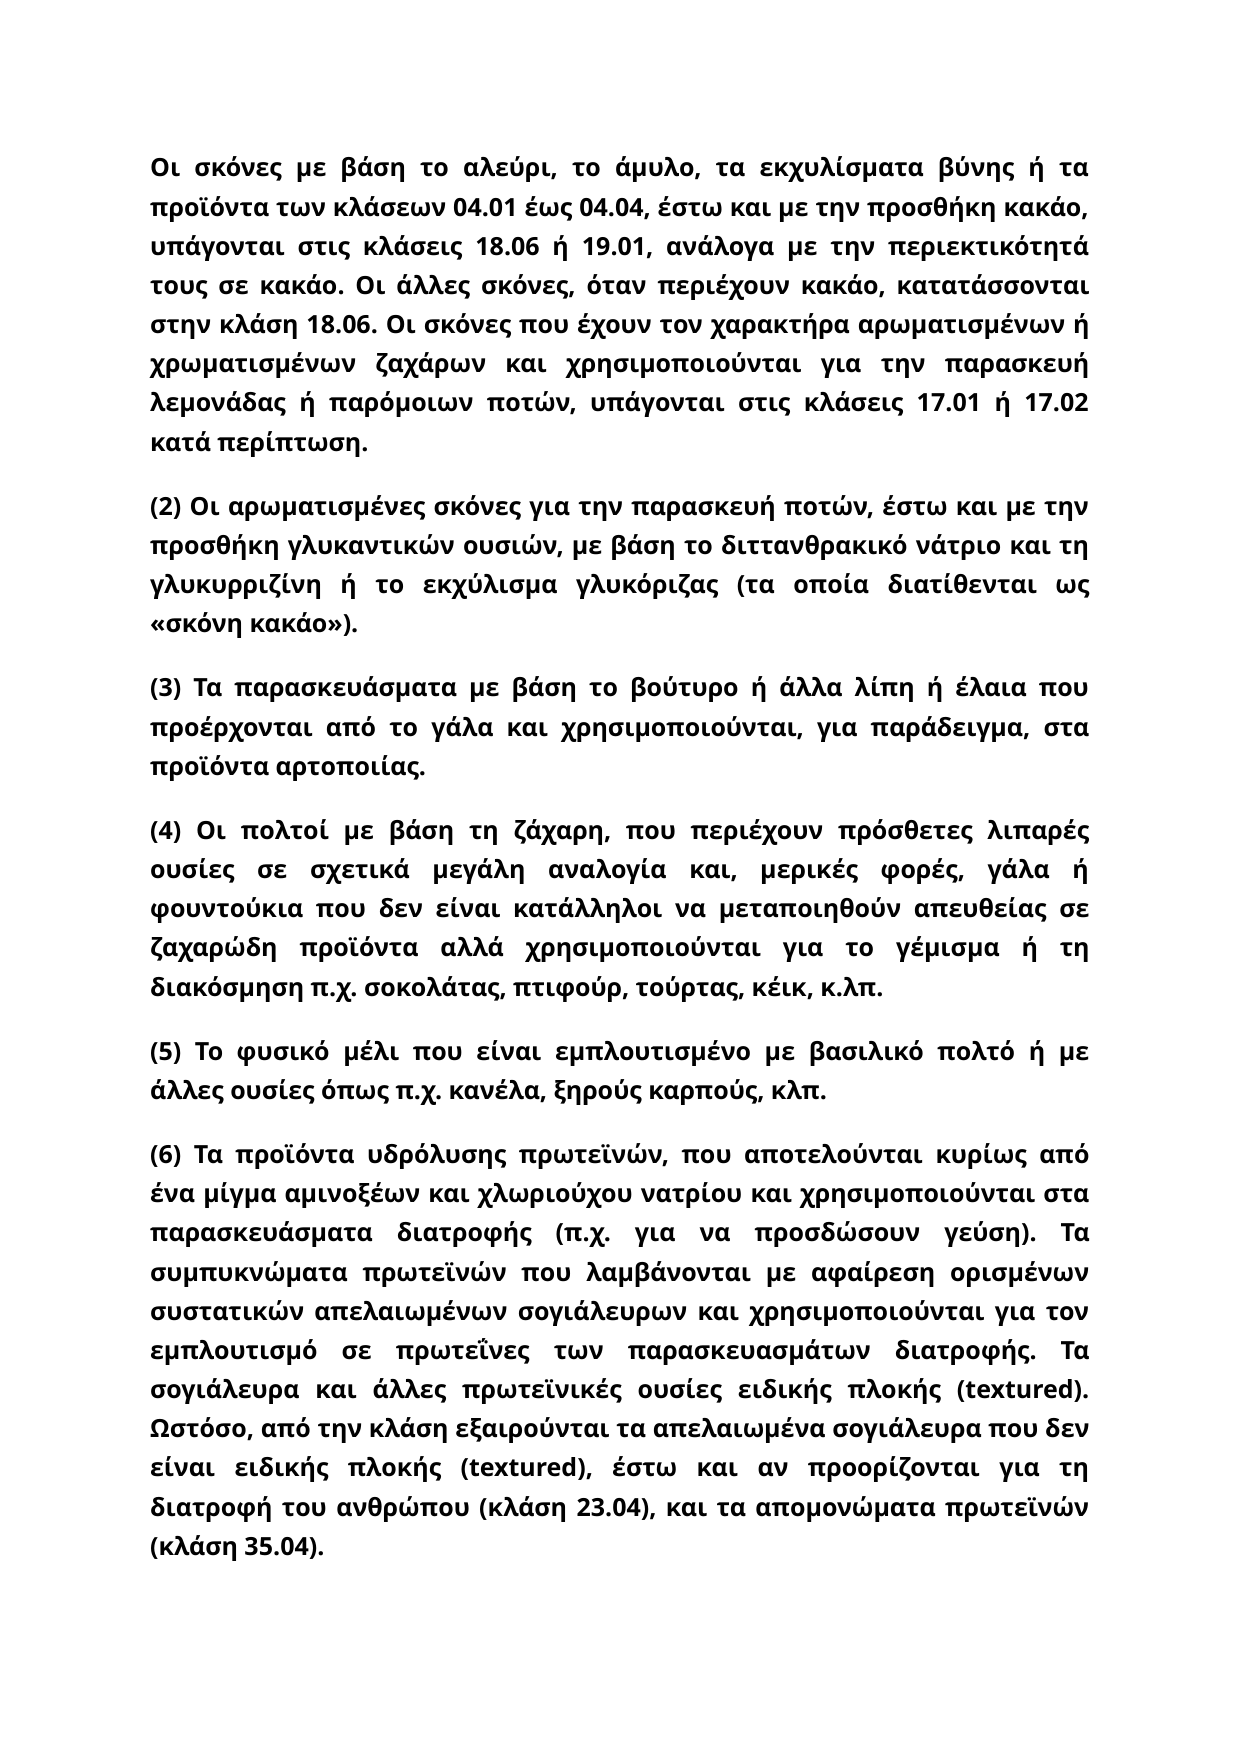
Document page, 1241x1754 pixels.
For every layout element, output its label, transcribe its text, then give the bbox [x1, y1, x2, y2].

text (4) Οι πολτοί με βάση τη ζάχαρη, που περιέχουν πρόσθετες λιπαρές ουσίες σε σχετικά μεγάλη αναλογία και, μερικές φορές, γάλα ή φουντούκια που δεν είναι κατάλληλοι να μεταποιηθούν απευθείας σε ζαχαρώδη προϊόντα αλλά χρησιμοποιούνται για το γέμισμα ή τη διακόσμηση π.χ. σοκολάτας, πτιφούρ, τούρτας, κέικ, κ.λπ. [150, 812, 1090, 1003]
text Οι σκόνες με βάση το αλεύρι, το άμυλο, τα εκχυλίσματα βύνης ή τα προϊόντα των κλάσεων 04.01 έως 04.04, έστω και με την προσθήκη κακάο, υπάγονται στις κλάσεις 18.06 ή 19.01, ανάλογα με την περιεκτικότητά τους σε κακάο. Οι άλλες σκόνες, όταν περιέχουν κακάο, κατατάσσονται στην κλάση 18.06. Οι σκόνες που έχουν τον χαρακτήρα αρωματισμένων ή χρωματισμένων ζαχάρων και χρησιμοποιούνται για την παρασκευή λεμονάδας ή παρόμοιων ποτών, υπάγονται στις κλάσεις 17.01 ή 17.02 κατά περίπτωση. [150, 150, 1090, 458]
text (3) Τα παρασκευάσματα με βάση το βούτυρο ή άλλα λίπη ή έλαια που προέρχονται από το γάλα και χρησιμοποιούνται, για παράδειγμα, στα προϊόντα αρτοποιίας. [150, 670, 1090, 782]
text (5) Το φυσικό μέλι που είναι εμπλουτισμένο με βασιλικό πολτό ή με άλλες ουσίες όπως π.χ. κανέλα, ξηρούς καρπούς, κλπ. [150, 1033, 1090, 1107]
text (2) Οι αρωματισμένες σκόνες για την παρασκευή ποτών, έστω και με την προσθήκη γλυκαντικών ουσιών, με βάση το διττανθρακικό νάτριο και τη γλυκυρριζίνη ή το εκχύλισμα γλυκόριζας (τα οποία διατίθενται ως «σκόνη κακάο»). [150, 488, 1090, 640]
text (6) Τα προϊόντα υδρόλυσης πρωτεϊνών, που αποτελούνται κυρίως από ένα μίγμα αμινοξέων και χλωριούχου νατρίου και χρησιμοποιούνται στα παρασκευάσματα διατροφής (π.χ. για να προσδώσουν γεύση). Τα συμπυκνώματα πρωτεϊνών που λαμβάνονται με αφαίρεση ορισμένων συστατικών απελαιωμένων σογιάλευρων και χρησιμοποιούνται για τον εμπλουτισμό σε πρωτεΐνες των παρασκευασμάτων διατροφής. Τα σογιάλευρα και άλλες πρωτεϊνικές ουσίες ειδικής πλοκής (textured). Ωστόσο, από την κλάση εξαιρούνται τα απελαιωμένα σογιάλευρα που δεν είναι ειδικής πλοκής (textured), έστω και αν προορίζονται για τη διατροφή του ανθρώπου (κλάση 23.04), και τα απομονώματα πρωτεϊνών (κλάση 35.04). [150, 1137, 1090, 1562]
